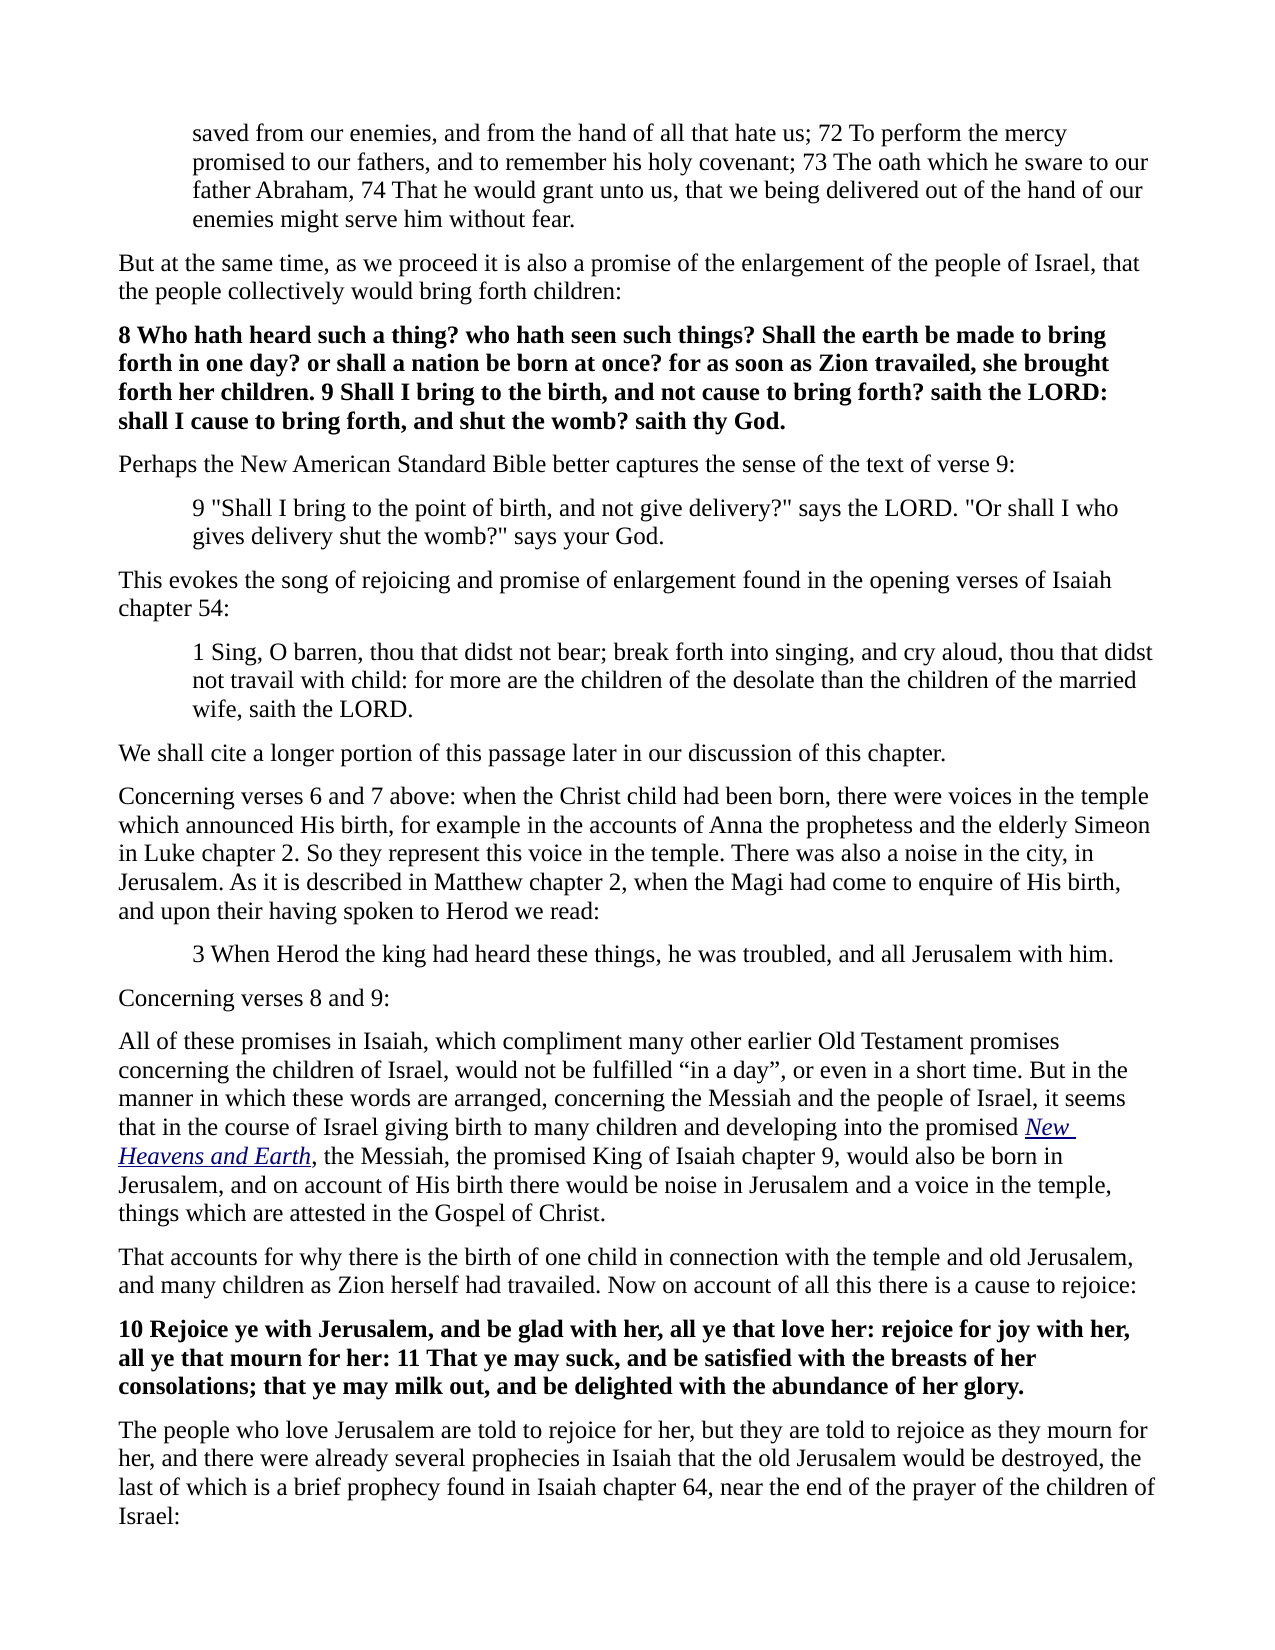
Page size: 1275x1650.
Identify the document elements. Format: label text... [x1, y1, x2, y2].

text 8 Who hath heard such a thing? who hath seen such things? Shall the earth be made to bring forth in one day? or shall a nation be born at once? for as soon as Zion travailed, she brought forth her children. 9 Shall I bring to the birth, and not cause to bring forth? saith the LORD: shall I cause to bring forth, and shut the womb? saith thy God. [118, 320, 1157, 435]
text That accounts for why there is the birth of one child in connection with the temple and old Jerusalem, and many children as Zion herself had travailed. Now on account of all this there is a cause to rejoice: [118, 1242, 1157, 1299]
text We shall cite a longer portion of this passage later in our discussion of this chapter. [118, 738, 1157, 766]
text Concerning verses 6 and 7 above: when the Christ child had been born, there were voices in the temple which announced His birth, for example in the accounts of Anna the prophetess and the elderly Simeon in Luke chapter 2. So they represent this voice in the temple. There was also a noise in the city, in Jerusalem. As it is described in Matthew chapter 2, when the Magi had come to enquire of His birth, and upon their having spoken to Herod we read: [118, 781, 1157, 925]
text This evokes the song of rejoicing and promise of enlargement found in the opening verses of Isaiah chapter 54: [118, 565, 1157, 622]
text 1 Sing, O barren, thou that didst not bear; break forth into singing, and cry aloud, thou that didst not travail with child: for more are the children of the desolate than the children of the married wife, saith the LORD. [192, 637, 1157, 723]
text Concerning verses 8 and 9: [118, 983, 1157, 1011]
text 3 When Herod the king had heard these things, he was troubled, and all Jerusalem with him. [192, 939, 1157, 968]
text Perhaps the New American Standard Bible better captures the sense of the text of verse 9: [118, 449, 1157, 478]
text 10 Rejoice ye with Jerusalem, and be glad with her, all ye that love her: rejoice for joy with her, all ye that mourn for her: 11 That ye may suck, and be satisfied with the breasts of her consolations; that ye may milk out, and be delighted with the abundance of her glory. [118, 1314, 1157, 1400]
text All of these promises in Isaiah, which compliment many other earlier Old Testament promises concerning the children of Israel, would not be fulfilled “in a day”, or even in a short time. But in the manner in which these words are arranged, concerning the Messiah and the people of Israel, it seems that in the course of Israel giving birth to many children and developing into the promised New Heavens and Earth, the Messiah, the promised King of Isaiah chapter 9, would also be born in Jerusalem, and on account of His birth there would be noise in Jerusalem and a voice in the temple, things which are attested in the Gospel of Christ. [118, 1026, 1157, 1227]
text 9 "Shall I bring to the point of birth, and not give delivery?" says the LORD. "Or shall I who gives delivery shut the womb?" says your God. [192, 493, 1157, 550]
text saved from our enemies, and from the hand of all that hate us; 72 To perform the mercy promised to our fathers, and to remember his holy covenant; 73 The oath which he sware to our father Abraham, 74 That he would grant unto us, that we being delivered out of the hand of our enemies might serve him without fear. [192, 118, 1157, 233]
text The people who love Jerusalem are told to rejoice for her, but they are told to rejoice as they mourn for her, and there were already several prophecies in Isaiah that the old Jerusalem would be destroyed, the last of which is a brief prophecy found in Isaiah chapter 64, near the end of the prayer of the children of Israel: [118, 1415, 1157, 1530]
text But at the same time, as we proceed it is also a promise of the enlargement of the people of Israel, that the people collectively would bring forth children: [118, 248, 1157, 305]
